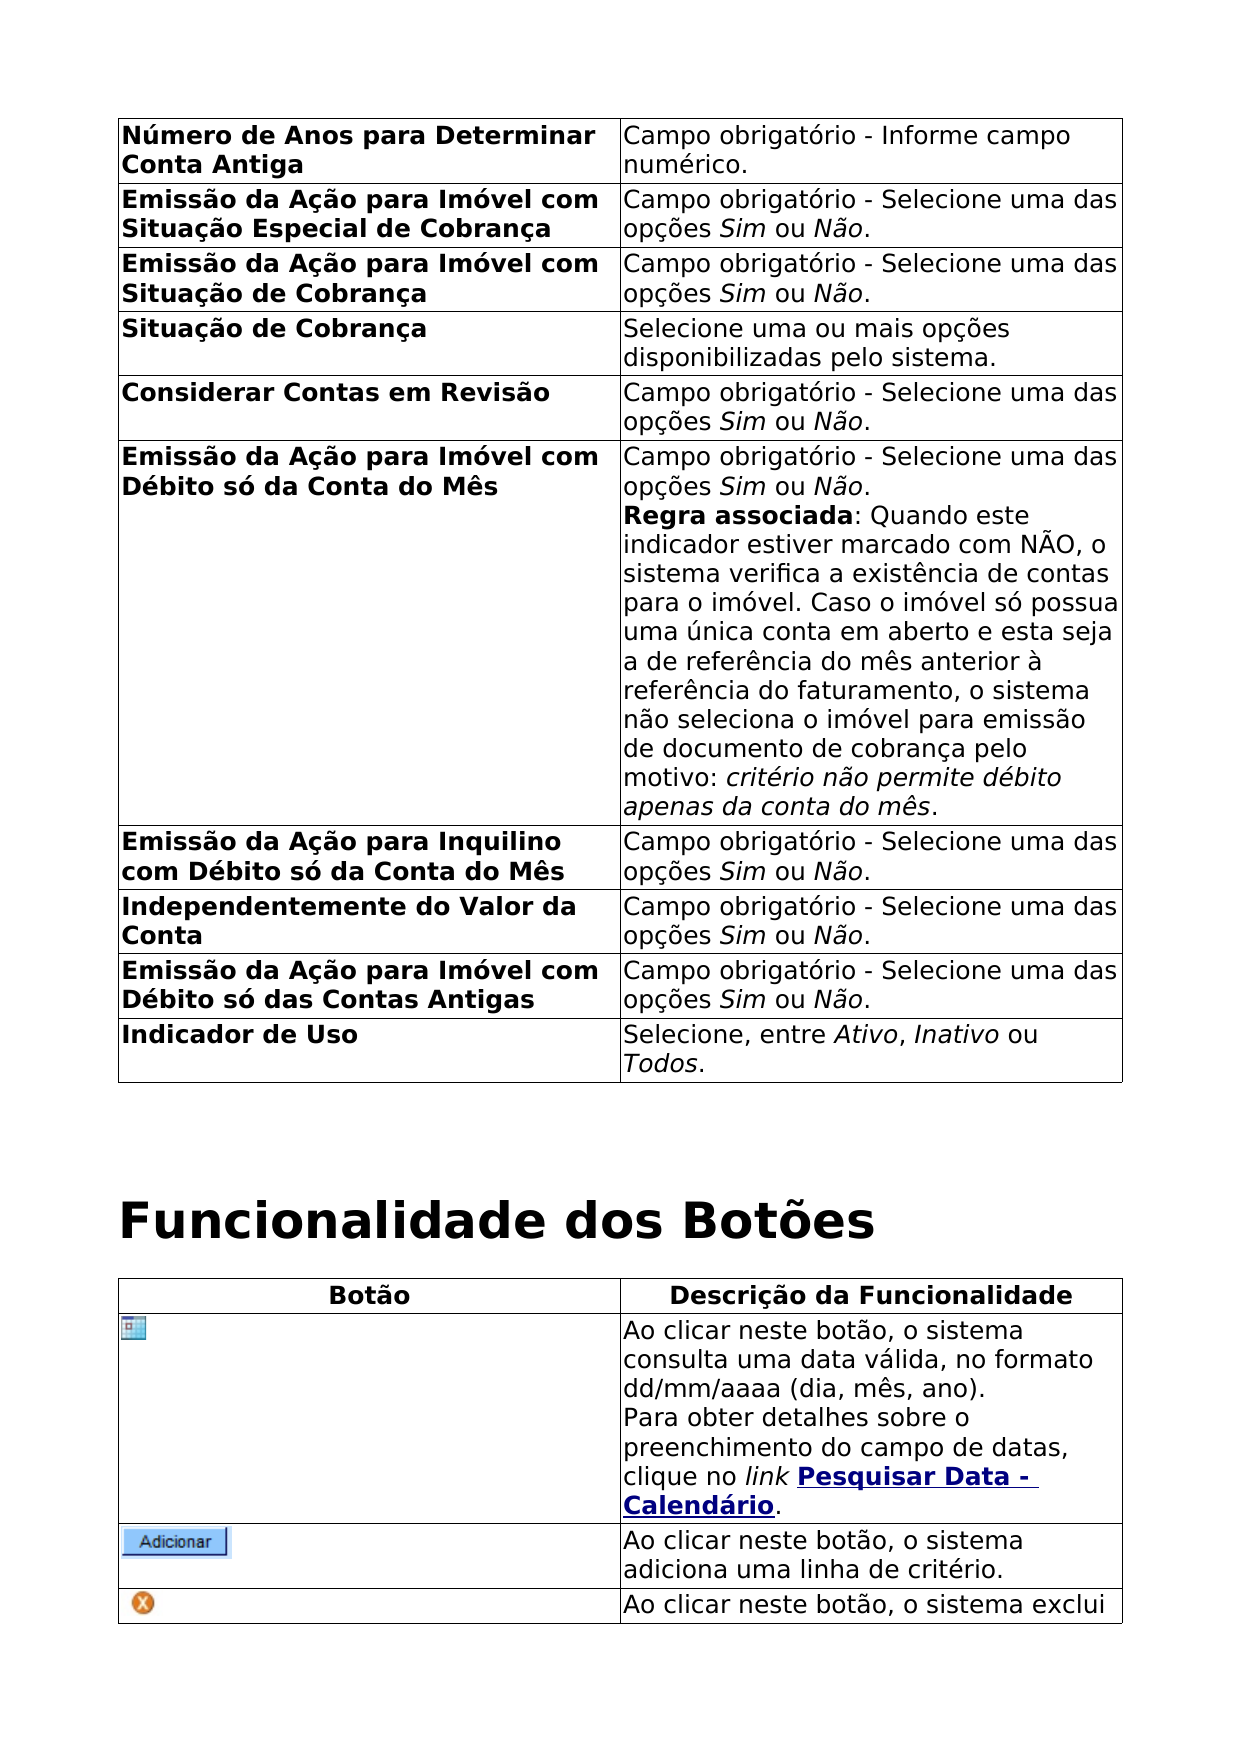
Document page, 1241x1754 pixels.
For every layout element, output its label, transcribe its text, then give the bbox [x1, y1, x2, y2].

table_cell Emissão da Ação para Imóvel com Situação de Cobrança [119, 248, 620, 311]
table_cell Emissão da Ação para Inquilino com Débito só da Conta do Mês [119, 826, 620, 889]
table_cell Ao clicar neste botão, o sistema consulta uma data válida, no formato dd/mm/aaaa (dia, mês, ano). Para obter detalhes sobre o preenchimento do campo de datas, clique no link Pesquisar Data - Calendário. [621, 1314, 1122, 1523]
subtitle Funcionalidade dos Botões [118, 1192, 1122, 1251]
table_cell Número de Anos para Determinar Conta Antiga [119, 119, 620, 182]
table_cell Campo obrigatório - Selecione uma das opções Sim ou Não. [621, 184, 1122, 247]
table_cell Independentemente do Valor da Conta [119, 890, 620, 953]
picture [121, 1316, 147, 1340]
table_cell Emissão da Ação para Imóvel com Situação Especial de Cobrança [119, 184, 620, 247]
table_cell Emissão da Ação para Imóvel com Débito só das Contas Antigas [119, 954, 620, 1017]
table_header Descrição da Funcionalidade [621, 1279, 1122, 1313]
table_header Botão [119, 1279, 620, 1313]
table_cell Campo obrigatório - Selecione uma das opções Sim ou Não. [621, 248, 1122, 311]
table_cell Ao clicar neste botão, o sistema exclui [621, 1589, 1122, 1622]
table_cell Campo obrigatório - Selecione uma das opções Sim ou Não. [621, 826, 1122, 889]
table_cell Indicador de Uso [119, 1019, 620, 1082]
table_cell Campo obrigatório - Selecione uma das opções Sim ou Não. [621, 376, 1122, 439]
table_cell Campo obrigatório - Selecione uma das opções Sim ou Não. [621, 890, 1122, 953]
table_cell Situação de Cobrança [119, 312, 620, 375]
table_cell Emissão da Ação para Imóvel com Débito só da Conta do Mês [119, 441, 620, 824]
table_cell [119, 1589, 620, 1622]
table_cell [119, 1524, 620, 1587]
table_cell Campo obrigatório - Selecione uma das opções Sim ou Não. Regra associada: Quando este indicador estiver marcado com NÃO, o sistema verifica a existência de contas para o imóvel. Caso o imóvel só possua uma única conta em aberto e esta seja a de referência do mês anterior à referência do faturamento, o sistema não seleciona o imóvel para emissão de documento de cobrança pelo motivo: critério não permite débito apenas da conta do mês. [621, 441, 1122, 824]
table_cell [119, 1314, 620, 1523]
table_cell Selecione uma ou mais opções disponibilizadas pelo sistema. [621, 312, 1122, 375]
table_cell Considerar Contas em Revisão [119, 376, 620, 439]
table_cell Campo obrigatório - Informe campo numérico. [621, 119, 1122, 182]
table_cell Selecione, entre Ativo, Inativo ou Todos. [621, 1019, 1122, 1082]
picture [121, 1526, 232, 1559]
picture [121, 1590, 164, 1616]
table_cell Campo obrigatório - Selecione uma das opções Sim ou Não. [621, 954, 1122, 1017]
table_cell Ao clicar neste botão, o sistema adiciona uma linha de critério. [621, 1524, 1122, 1587]
